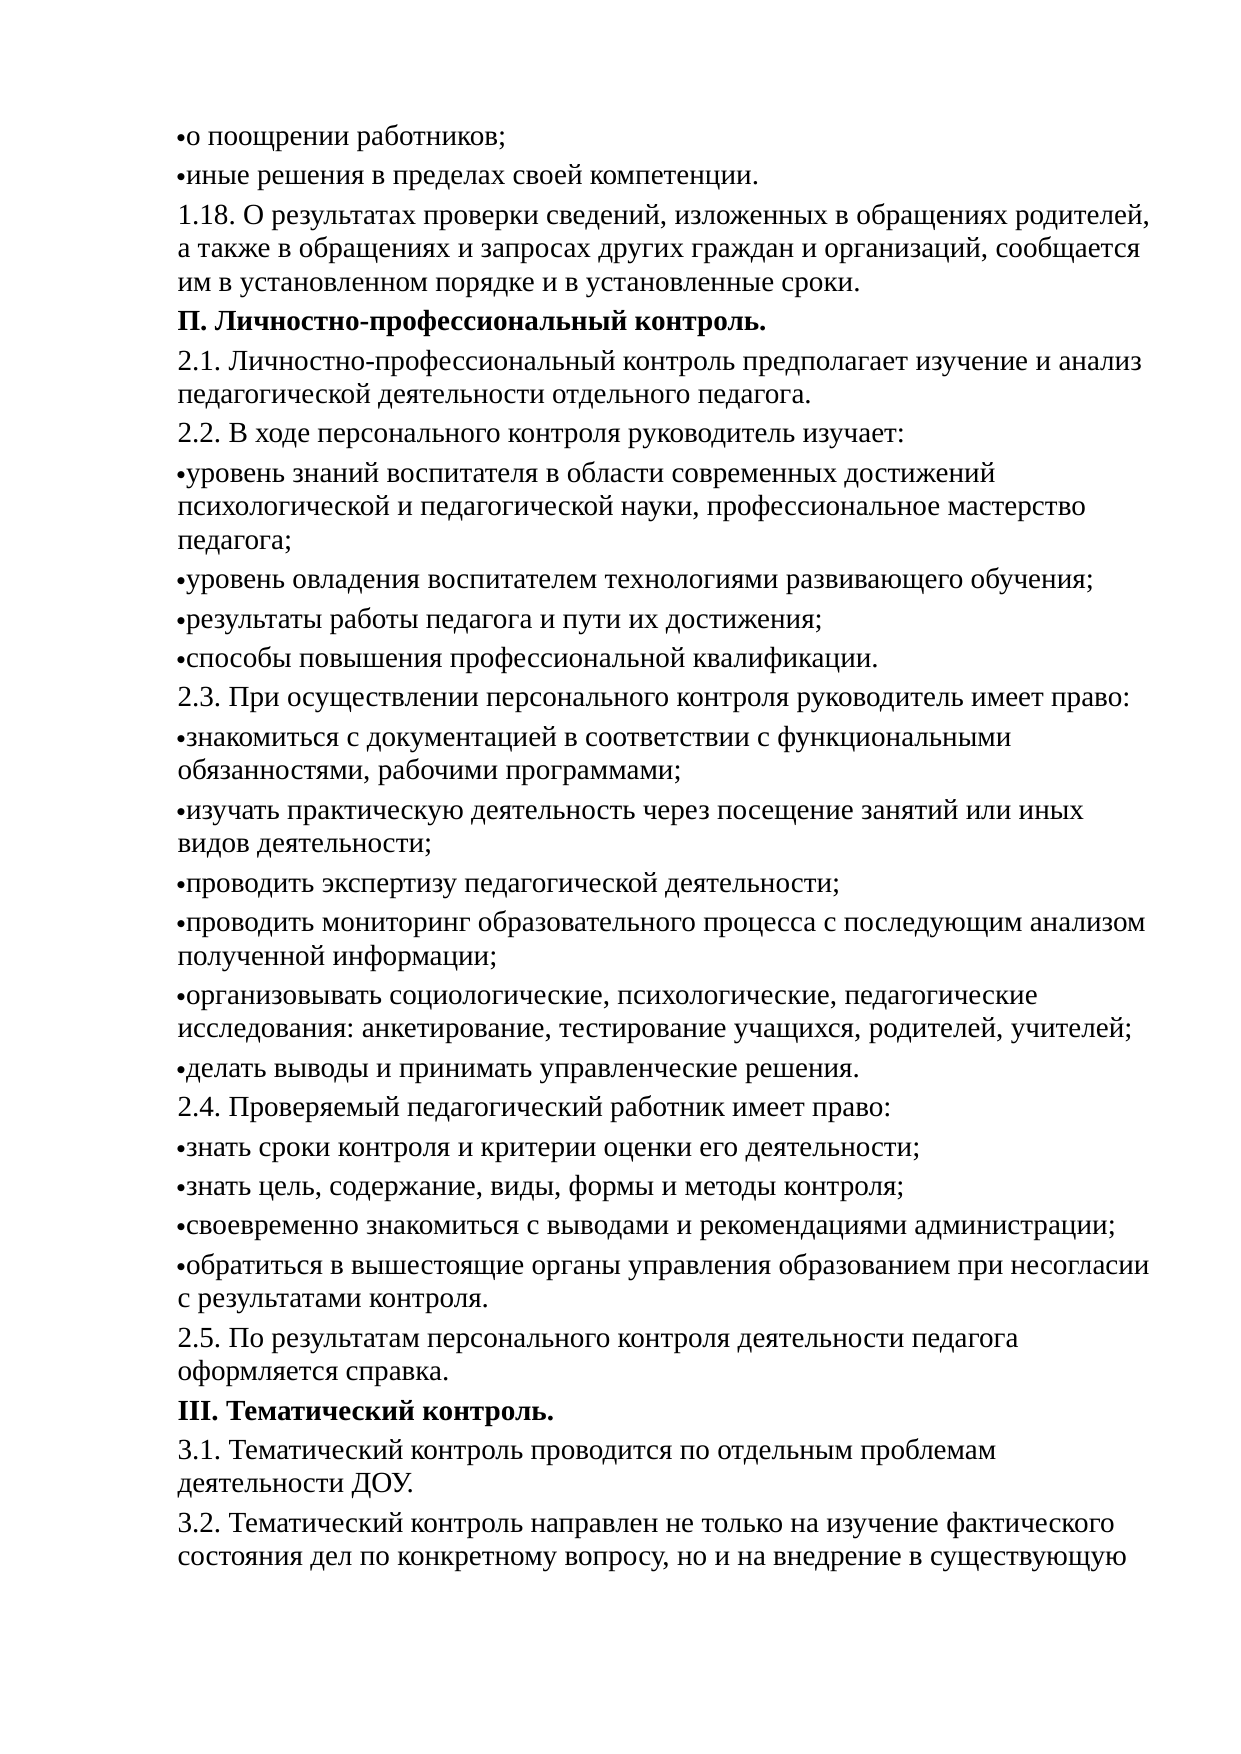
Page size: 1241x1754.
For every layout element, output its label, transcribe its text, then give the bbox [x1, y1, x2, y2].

list своевременно знакомиться с выводами и рекомендациями администрации; [177, 1207, 1152, 1241]
list организовывать социологические, психологические, педагогические исследования: анкетирование, тестирование учащихся, родителей, учителей; [177, 977, 1152, 1044]
list уровень знаний воспитателя в области современных достижений психологической и педагогической науки, профессиональное мастерство педагога; [177, 455, 1152, 556]
list проводить мониторинг образовательного процесса с последующим анализом полученной информации; [177, 904, 1152, 971]
text 2.4. Проверяемый педагогический работник имеет право: [177, 1089, 1152, 1123]
text III. Тематический контроль. [177, 1393, 1152, 1426]
list проводить экспертизу педагогической деятельности; [177, 865, 1152, 898]
list иные решения в пределах своей компетенции. [177, 157, 1152, 191]
list способы повышения профессиональной квалификации. [177, 640, 1152, 674]
text 1.18. О результатах проверки сведений, изложенных в обращениях родителей, а также в обращениях и запросах других граждан и организаций, сообщается им в установленном порядке и в установленные сроки. [177, 197, 1152, 297]
list изучать практическую деятельность через посещение занятий или иных видов деятельности; [177, 792, 1152, 859]
list обратиться в вышестоящие органы управления образованием при несогласии с результатами контроля. [177, 1247, 1152, 1314]
list о поощрении работников; [177, 118, 1152, 152]
list знать сроки контроля и критерии оценки его деятельности; [177, 1129, 1152, 1162]
text П. Личностно-профессиональный контроль. [177, 303, 1152, 337]
text 3.2. Тематический контроль направлен не только на изучение фактического состояния дел по конкретному вопросу, но и на внедрение в существующую [177, 1505, 1152, 1572]
list уровень овладения воспитателем технологиями развивающего обучения; [177, 561, 1152, 595]
text 3.1. Тематический контроль проводится по отдельным проблемам деятельности ДОУ. [177, 1432, 1152, 1499]
list знакомиться с документацией в соответствии с функциональными обязанностями, рабочими программами; [177, 719, 1152, 786]
text 2.2. В ходе персонального контроля руководитель изучает: [177, 416, 1152, 449]
text 2.5. По результатам персонального контроля деятельности педагога оформляется справка. [177, 1320, 1152, 1387]
text 2.3. При осуществлении персонального контроля руководитель имеет право: [177, 679, 1152, 713]
list делать выводы и принимать управленческие решения. [177, 1050, 1152, 1083]
list результаты работы педагога и пути их достижения; [177, 601, 1152, 634]
list знать цель, содержание, виды, формы и методы контроля; [177, 1168, 1152, 1202]
text 2.1. Личностно-профессиональный контроль предполагает изучение и анализ педагогической деятельности отдельного педагога. [177, 343, 1152, 410]
